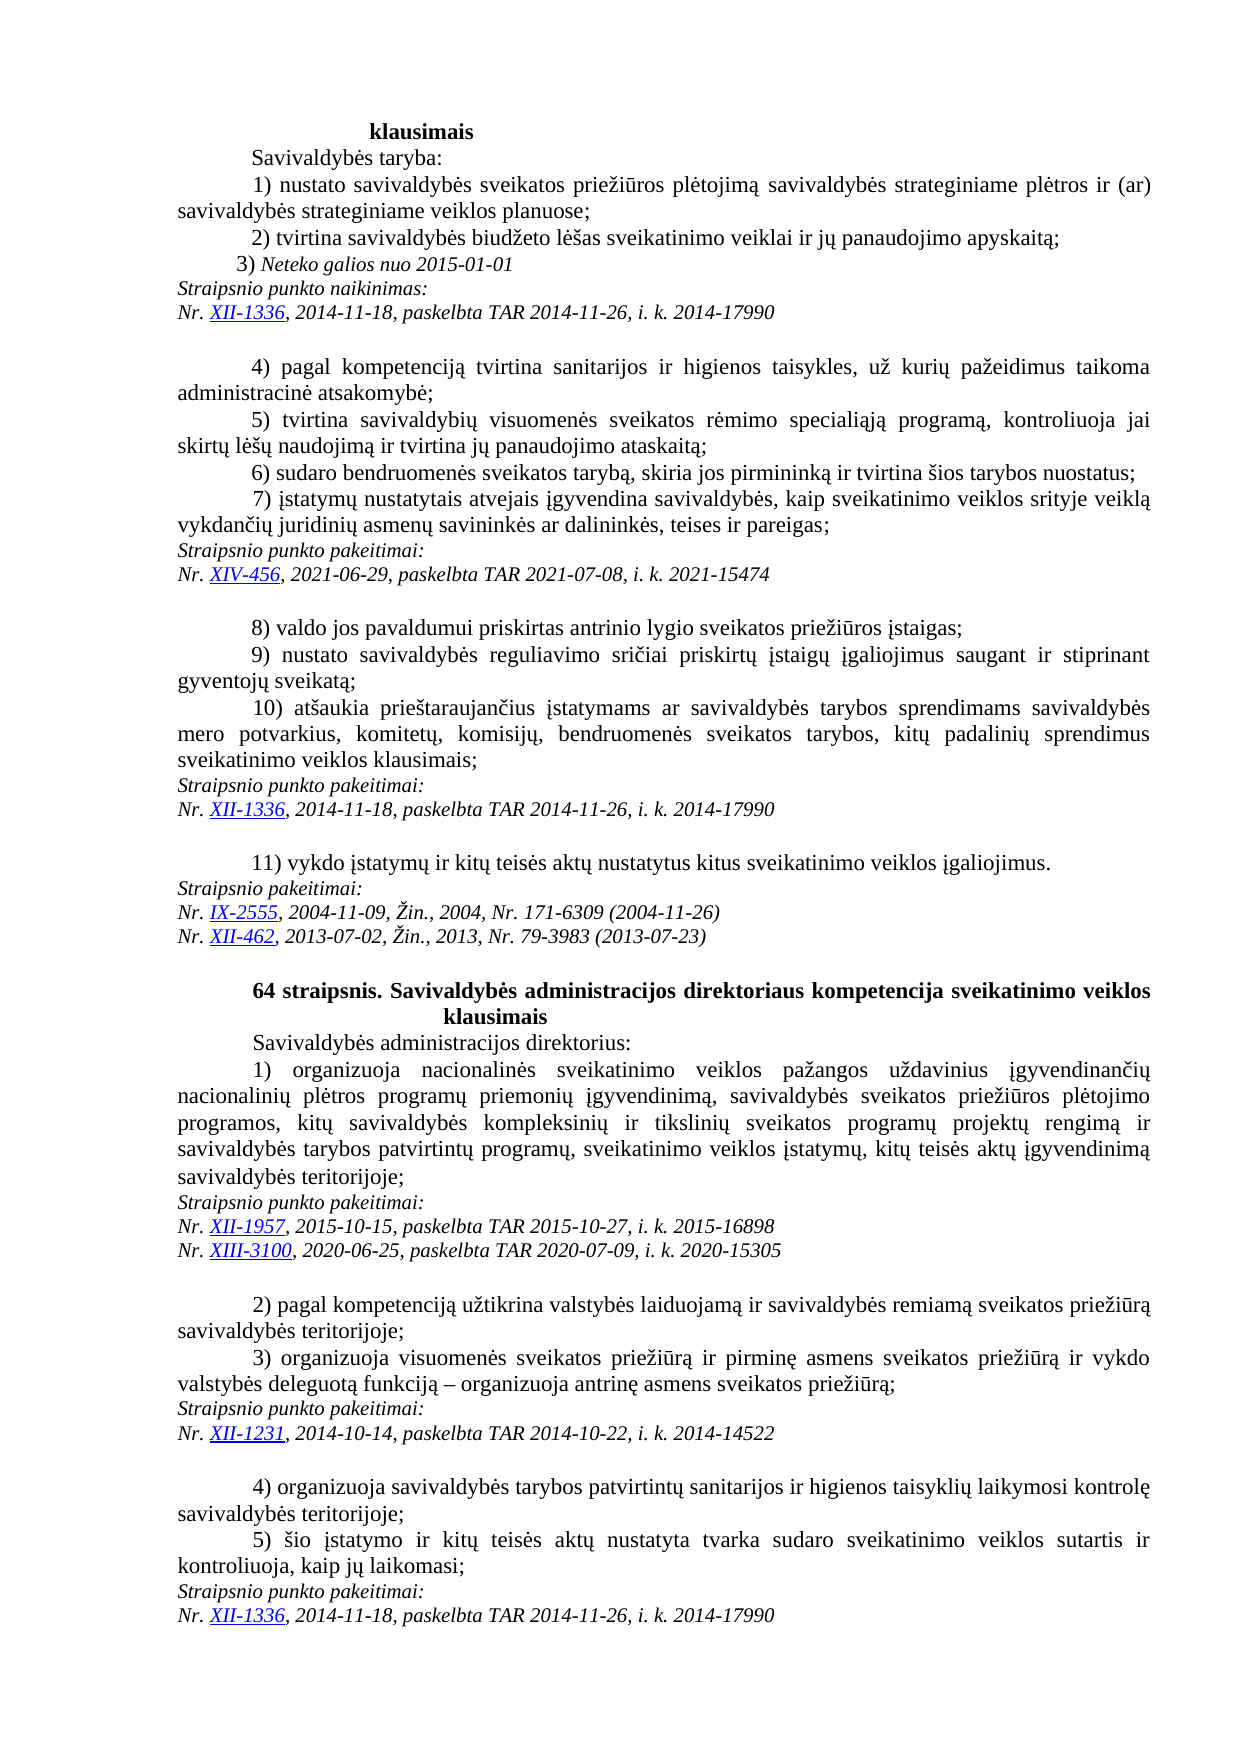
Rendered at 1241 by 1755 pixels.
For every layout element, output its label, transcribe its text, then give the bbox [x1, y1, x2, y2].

text Nr. IX-2555, 2004-11-09, Žin., 2004, Nr. 171-6309 (2004-11-26) [177, 900, 1152, 924]
text Nr. XII-1336, 2014-11-18, paskelbta TAR 2014-11-26, i. k. 2014-17990 [177, 797, 1152, 821]
text Nr. XIII-3100, 2020-06-25, paskelbta TAR 2020-07-09, i. k. 2020-15305 [177, 1238, 1152, 1262]
text Nr. XII-1336, 2014-11-18, paskelbta TAR 2014-11-26, i. k. 2014-17990 [177, 300, 1152, 324]
text 11) vykdo įstatymų ir kitų teisės aktų nustatytus kitus sveikatinimo veiklos įgaliojimus. [177, 849, 1152, 876]
text 5) tvirtina savivaldybių visuomenės sveikatos rėmimo specialiąją programą, kontroliuoja jai skirtų lėšų naudojimą ir tvirtina jų panaudojimo ataskaitą; [177, 406, 1152, 458]
text Savivaldybės administracijos direktorius: [177, 1029, 1152, 1056]
text Straipsnio punkto pakeitimai: [177, 1579, 1152, 1603]
text 4) pagal kompetenciją tvirtina sanitarijos ir higienos taisykles, už kurių pažeidimus taikoma administracinė atsakomybė; [177, 353, 1152, 406]
text 64 straipsnis. Savivaldybės administracijos direktoriaus kompetencija sveikatinimo veiklos klausimais [252, 977, 1152, 1029]
text Straipsnio punkto pakeitimai: [177, 1190, 1152, 1214]
text 4) organizuoja savivaldybės tarybos patvirtintų sanitarijos ir higienos taisyklių laikymosi kontrolę savivaldybės teritorijoje; [177, 1473, 1152, 1526]
text Straipsnio punkto pakeitimai: [177, 538, 1152, 562]
text Nr. XII-462, 2013-07-02, Žin., 2013, Nr. 79-3983 (2013-07-23) [177, 924, 1152, 948]
text Straipsnio pakeitimai: [177, 876, 1152, 900]
text Nr. XII-1957, 2015-10-15, paskelbta TAR 2015-10-27, i. k. 2015-16898 [177, 1214, 1152, 1238]
text 7) įstatymų nustatytais atvejais įgyvendina savivaldybės, kaip sveikatinimo veiklos srityje veiklą vykdančių juridinių asmenų savininkės ar dalininkės, teises ir pareigas; [177, 485, 1152, 538]
text Savivaldybės taryba: [177, 144, 1152, 171]
text Nr. XIV-456, 2021-06-29, paskelbta TAR 2021-07-08, i. k. 2021-15474 [177, 562, 1152, 586]
text 6) sudaro bendruomenės sveikatos tarybą, skiria jos pirmininką ir tvirtina šios tarybos nuostatus; [177, 458, 1152, 485]
text 1) organizuoja nacionalinės sveikatinimo veiklos pažangos uždavinius įgyvendinančių nacionalinių plėtros programų priemonių įgyvendinimą, savivaldybės sveikatos priežiūros plėtojimo programos, kitų savivaldybės kompleksinių ir tikslinių sveikatos programų projektų rengimą ir savivaldybės tarybos patvirtintų programų, sveikatinimo veiklos įstatymų, kitų teisės aktų įgyvendinimą savivaldybės teritorijoje; [177, 1056, 1152, 1190]
text Nr. XII-1231, 2014-10-14, paskelbta TAR 2014-10-22, i. k. 2014-14522 [177, 1420, 1152, 1444]
text 3) Neteko galios nuo 2015-01-01 [177, 250, 1152, 276]
text 1) nustato savivaldybės sveikatos priežiūros plėtojimą savivaldybės strateginiame plėtros ir (ar) savivaldybės strateginiame veiklos planuose; [177, 171, 1152, 223]
text Nr. XII-1336, 2014-11-18, paskelbta TAR 2014-11-26, i. k. 2014-17990 [177, 1603, 1152, 1627]
text Straipsnio punkto naikinimas: [177, 276, 1152, 300]
text 2) pagal kompetenciją užtikrina valstybės laiduojamą ir savivaldybės remiamą sveikatos priežiūrą savivaldybės teritorijoje; [177, 1291, 1152, 1344]
text 2) tvirtina savivaldybės biudžeto lėšas sveikatinimo veiklai ir jų panaudojimo apyskaitą; [177, 223, 1152, 250]
text 3) organizuoja visuomenės sveikatos priežiūrą ir pirminę asmens sveikatos priežiūrą ir vykdo valstybės deleguotą funkciją – organizuoja antrinę asmens sveikatos priežiūrą; [177, 1344, 1152, 1396]
text 8) valdo jos pavaldumui priskirtas antrinio lygio sveikatos priežiūros įstaigas; [177, 614, 1152, 641]
text 5) šio įstatymo ir kitų teisės aktų nustatyta tvarka sudaro sveikatinimo veiklos sutartis ir kontroliuoja, kaip jų laikomasi; [177, 1526, 1152, 1579]
text Straipsnio punkto pakeitimai: [177, 1396, 1152, 1420]
text 10) atšaukia prieštaraujančius įstatymams ar savivaldybės tarybos sprendimams savivaldybės mero potvarkius, komitetų, komisijų, bendruomenės sveikatos tarybos, kitų padalinių sprendimus sveikatinimo veiklos klausimais; [177, 693, 1152, 773]
text 9) nustato savivaldybės reguliavimo sričiai priskirtų įstaigų įgaliojimus saugant ir stiprinant gyventojų sveikatą; [177, 641, 1152, 693]
text klausimais [369, 118, 1152, 144]
text Straipsnio punkto pakeitimai: [177, 773, 1152, 797]
